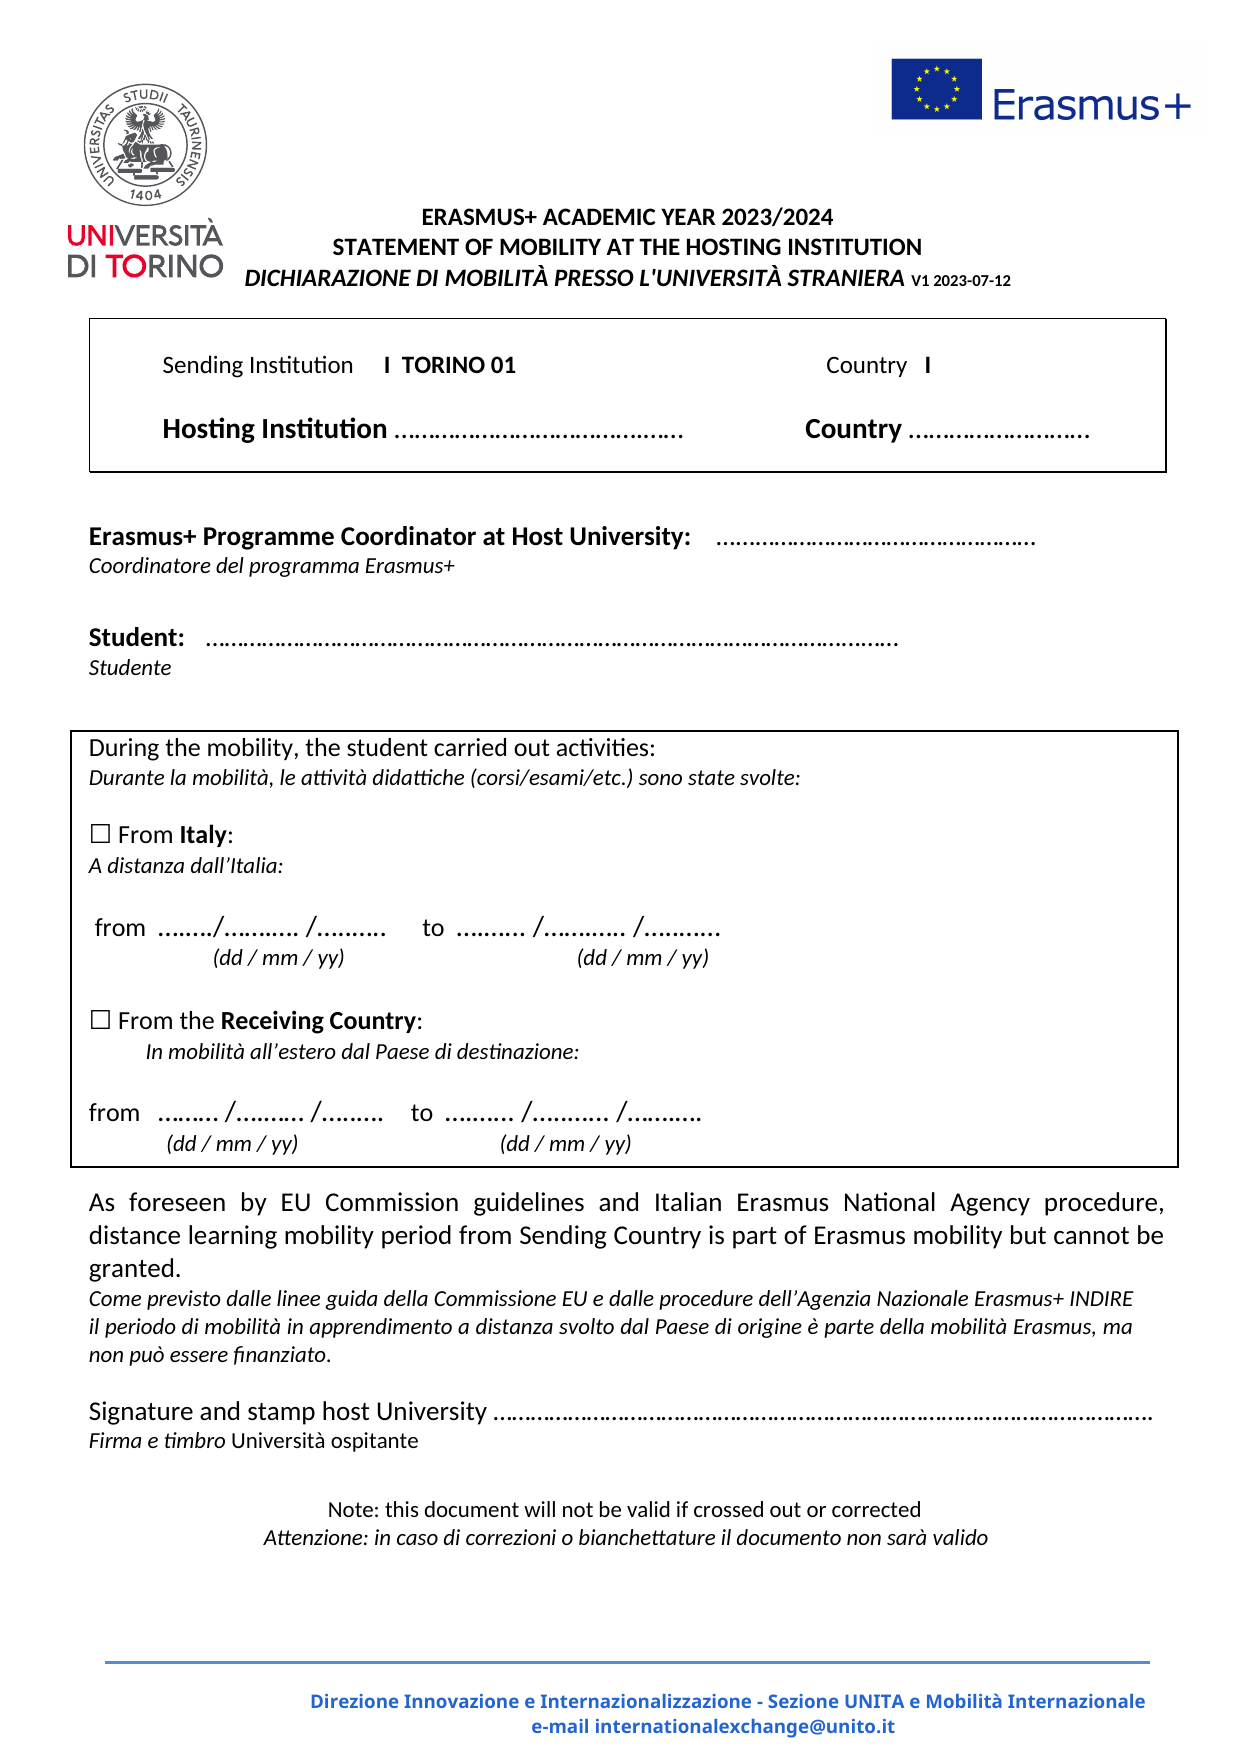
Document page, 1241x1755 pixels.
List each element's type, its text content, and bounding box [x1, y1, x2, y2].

text Durante la mobilità, le attività didattiche (corsi/esami/etc.) sono state svolte: [89, 763, 1177, 791]
text Coordinatore del programma Erasmus+ [89, 552, 1167, 580]
text Student: …………………………………………………………………………………………...…… [89, 620, 1167, 653]
text (dd / mm / yy) (dd / mm / yy) [89, 1129, 1177, 1157]
text Attenzione: in caso di correzioni o bianchettature il documento non sarà valido [89, 1523, 1167, 1551]
text sTATEMENT OF MOBILITY AT THE HOSTING INSTITUTION [89, 231, 1167, 262]
text Studente [89, 653, 1167, 681]
text ☐ From the Receiving Country: [89, 1002, 1177, 1037]
text A distanza dall’Italia: [89, 852, 1177, 880]
text (dd / mm / yy) (dd / mm / yy) [89, 943, 1177, 971]
text As foreseen by EU Commission guidelines and Italian Erasmus National Agency procedure, distance learning mobility period from Sending Country is part of Erasmus mobility but cannot be granted. [89, 1185, 1167, 1284]
text ☐ From Italy: [89, 816, 1177, 852]
text from ….…./…….…. /…..….. to ….…... /…….….. /…..…... [89, 908, 1177, 943]
text from ……… /….…… /…..…. to ….…... /…..…... /…….…. [89, 1093, 1177, 1129]
text Note: this document will not be valid if crossed out or corrected [89, 1495, 1167, 1523]
text Come previsto dalle linee guida della Commissione EU e dalle procedure dell’Agenzia Nazionale Erasmus+ INDIRE il periodo di mobilità in apprendimento a distanza svolto dal Paese di origine è parte della mobilità Erasmus, ma non può essere finanziato. [89, 1284, 1137, 1368]
text During the mobility, the student carried out activities: [89, 732, 1177, 763]
text Sending Institution I TORINO 01 Country I [90, 346, 1165, 379]
text Erasmus+ Programme Coordinator at Host University: …...……………………………………… [89, 519, 1167, 552]
text Firma e timbro Università ospitante [89, 1427, 1167, 1455]
text Signature and stamp host University ……………………………………………………………………………………………. [89, 1394, 1167, 1427]
text Hosting Institution ……………………………….…… Country ……………………… [90, 407, 1165, 471]
text DICHIARAZIONE DI MOBILITà PRESSO L'UNIVERSItà STRANIERA V1 2023-07-12 [89, 262, 1167, 292]
text In mobilità all’estero dal Paese di destinazione: [89, 1037, 1177, 1065]
text ERASMUS+ ACADEMIC YEAR 2023/2024 [89, 201, 1167, 231]
